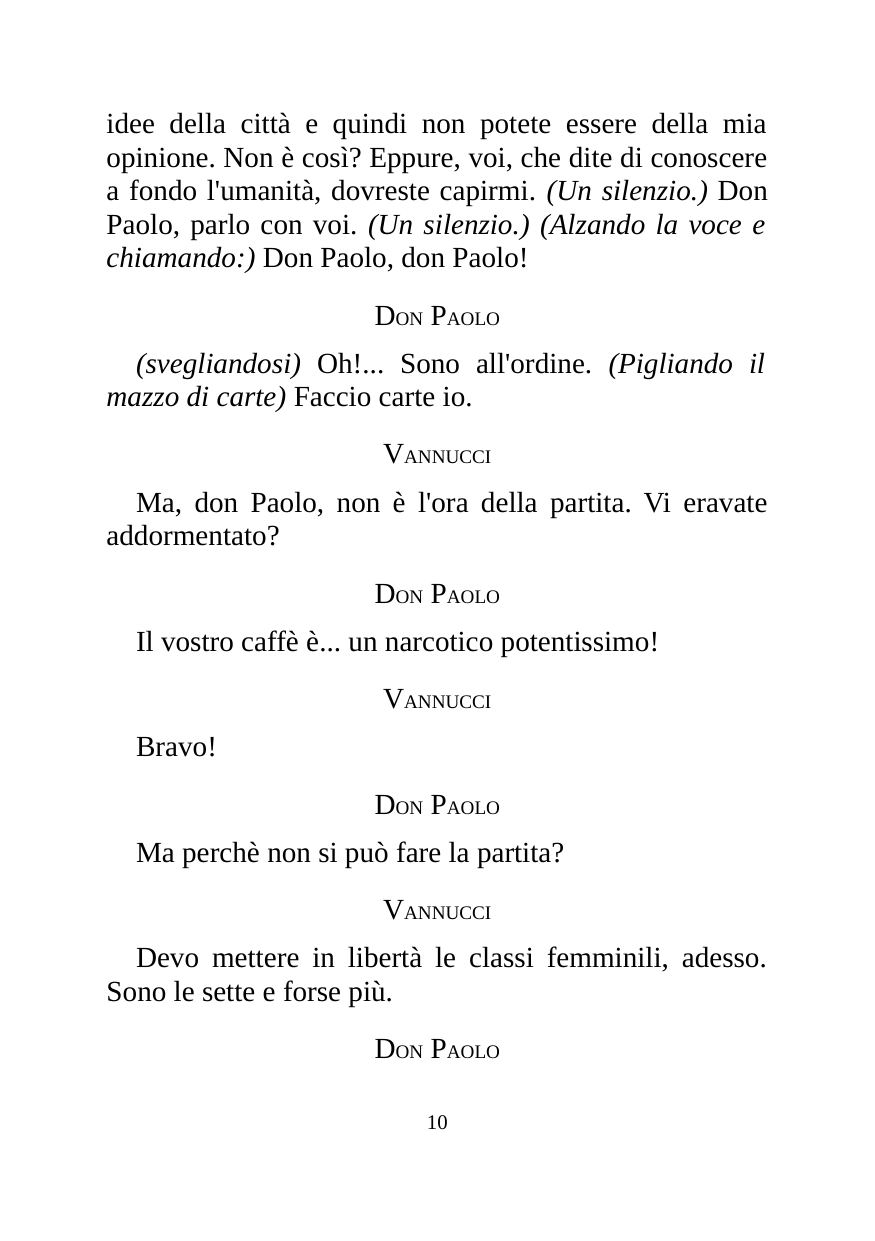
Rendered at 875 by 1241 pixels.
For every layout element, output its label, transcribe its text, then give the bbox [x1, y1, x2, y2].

text (svegliandosi) Oh!... Sono all'ordine. (Pigliando il mazzo di carte) Faccio carte io. [106, 346, 768, 413]
text Bravo! [106, 729, 768, 763]
text Devo mettere in libertà le classi femminili, adesso. Sono le sette e forse più. [106, 941, 768, 1008]
text Ma, don Paolo, non è l'ora della partita. Vi eravate addormentato? [106, 485, 768, 552]
text Don Paolo [106, 576, 768, 609]
text Vannucci [106, 437, 768, 470]
text Ma perchè non si può fare la partita? [106, 835, 768, 869]
text Don Paolo [106, 1031, 768, 1065]
text Don Paolo [106, 298, 768, 331]
text Vannucci [106, 892, 768, 926]
text Vannucci [106, 681, 768, 715]
text idee della città e quindi non potete essere della mia opinione. Non è così? Eppure, voi, che dite di conoscere a fondo l'umanità, dovreste capirmi. (Un silenzio.) Don Paolo, parlo con voi. (Un silenzio.) (Alzando la voce e chiamando:) Don Paolo, don Paolo! [106, 106, 768, 274]
text Don Paolo [106, 787, 768, 820]
text Il vostro caffè è... un narcotico potentissimo! [106, 624, 768, 658]
